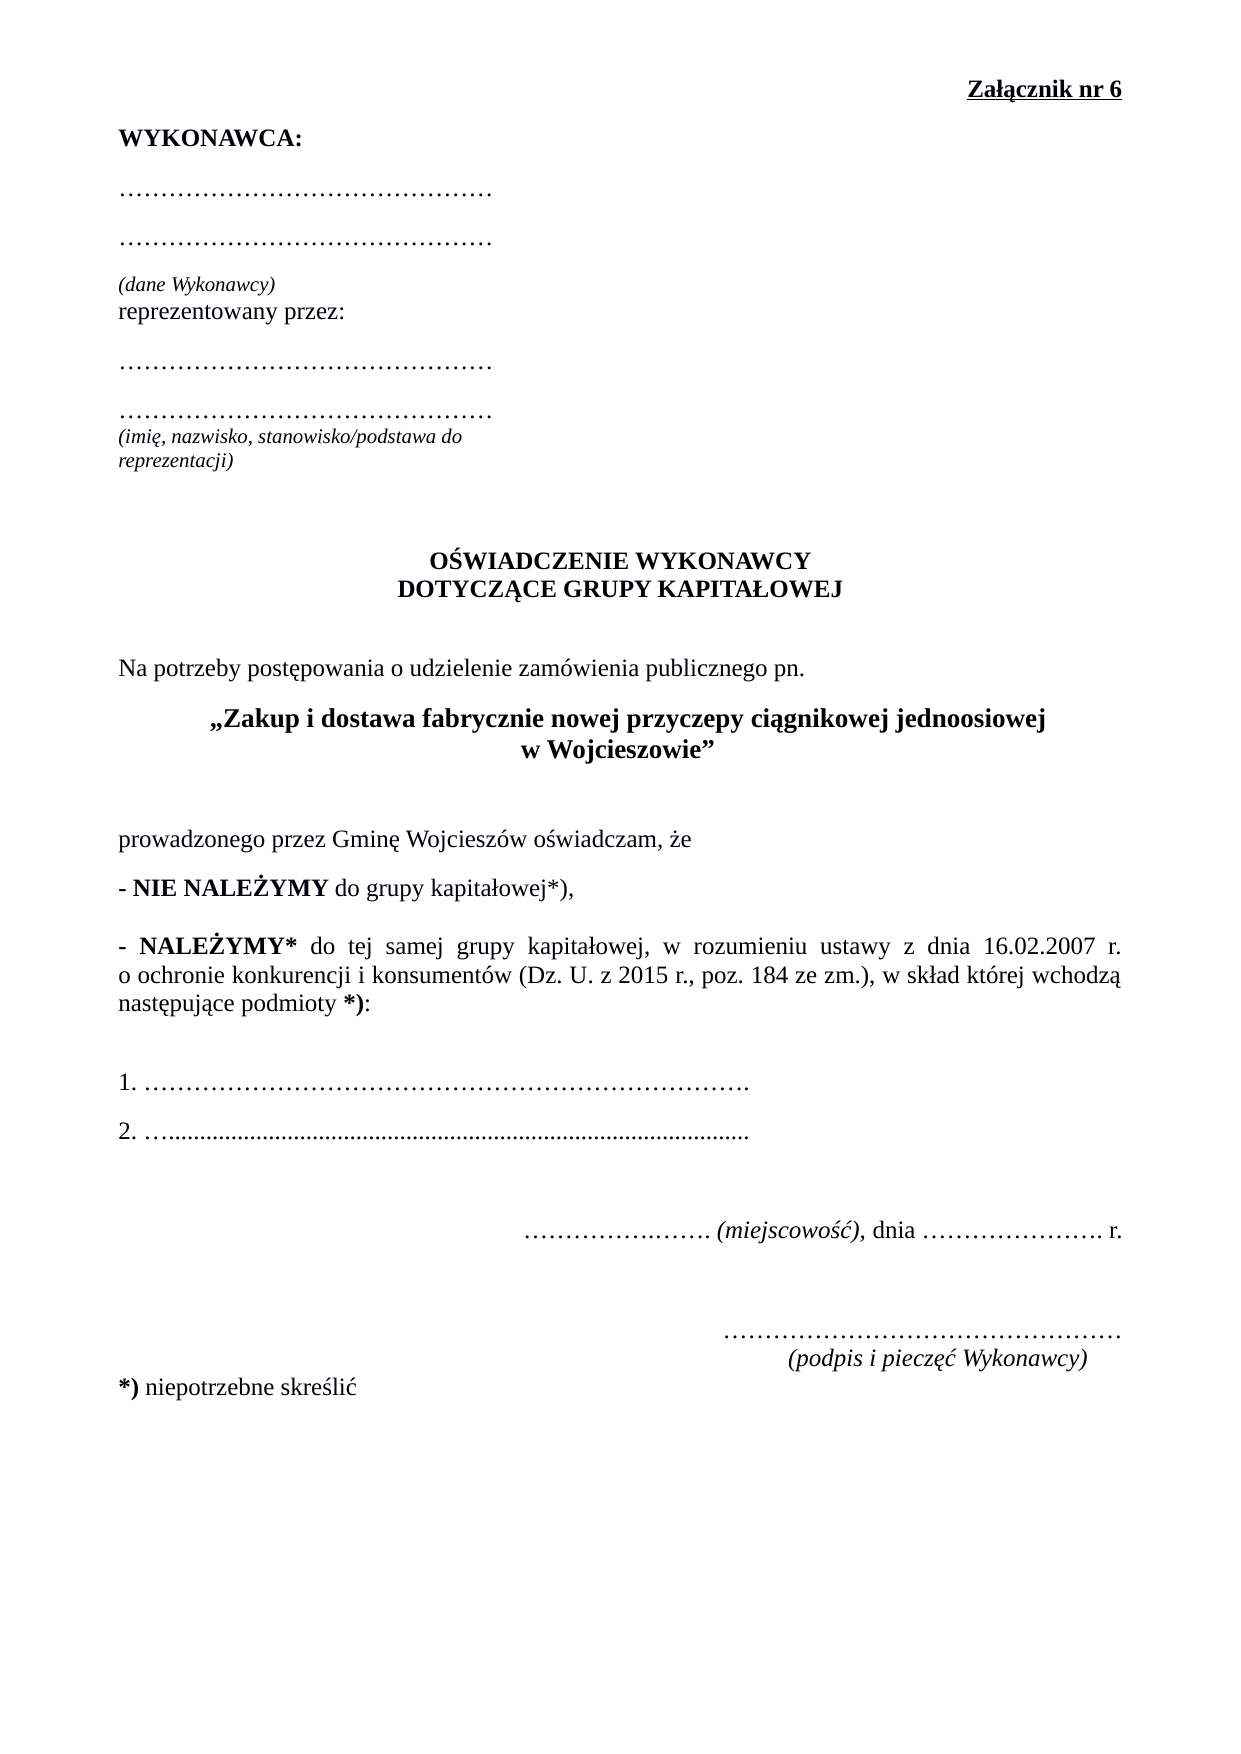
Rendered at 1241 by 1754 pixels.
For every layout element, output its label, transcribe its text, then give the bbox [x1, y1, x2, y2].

text (imię, nazwisko, stanowisko/podstawa do [118, 424, 1122, 448]
text „Zakup i dostawa fabrycznie nowej przyczepy ciągnikowej jednoosiowej w Wojcieszowie” [118, 702, 1117, 765]
text 2. …............................................................................................. [118, 1116, 1122, 1145]
text reprezentacji) [118, 448, 1122, 472]
text …………….……. (miejscowość), dnia …………………. r. [118, 1216, 1122, 1244]
text OŚWIADCZENIE WYKONAWCY [118, 546, 1122, 574]
text WYKONAWCA: [118, 123, 1122, 152]
text - NALEŻYMY* do tej samej grupy kapitałowej, w rozumieniu ustawy z dnia 16.02.2007 r. o ochronie konkurencji i konsumentów (Dz. U. z 2015 r., poz. 184 ze zm.), w skład której wchodzą następujące podmioty *): [118, 931, 1122, 1017]
text *) niepotrzebne skreślić [118, 1372, 1122, 1401]
text ……………………………………… [118, 346, 1122, 374]
text ……………………………………… [118, 395, 1122, 424]
text ………………………………………… [118, 1315, 1122, 1343]
text ……………………………………… [118, 173, 1122, 202]
text ……………………………………… [118, 222, 1122, 251]
text (podpis i pieczęć Wykonawcy) [118, 1343, 1122, 1372]
text - NIE NALEŻYMY do grupy kapitałowej*), [118, 873, 1122, 902]
text (dane Wykonawcy) [118, 272, 1122, 296]
text Załącznik nr 6 [118, 74, 1122, 102]
text reprezentowany przez: [118, 296, 1122, 325]
text 1. ………………………………………………………………. [118, 1067, 1122, 1096]
text DOTYCZĄCE GRUPY KAPITAŁOWEJ [118, 574, 1122, 603]
text Na potrzeby postępowania o udzielenie zamówienia publicznego pn. [118, 653, 1117, 682]
text prowadzonego przez Gminę Wojcieszów oświadczam, że [118, 824, 1122, 853]
